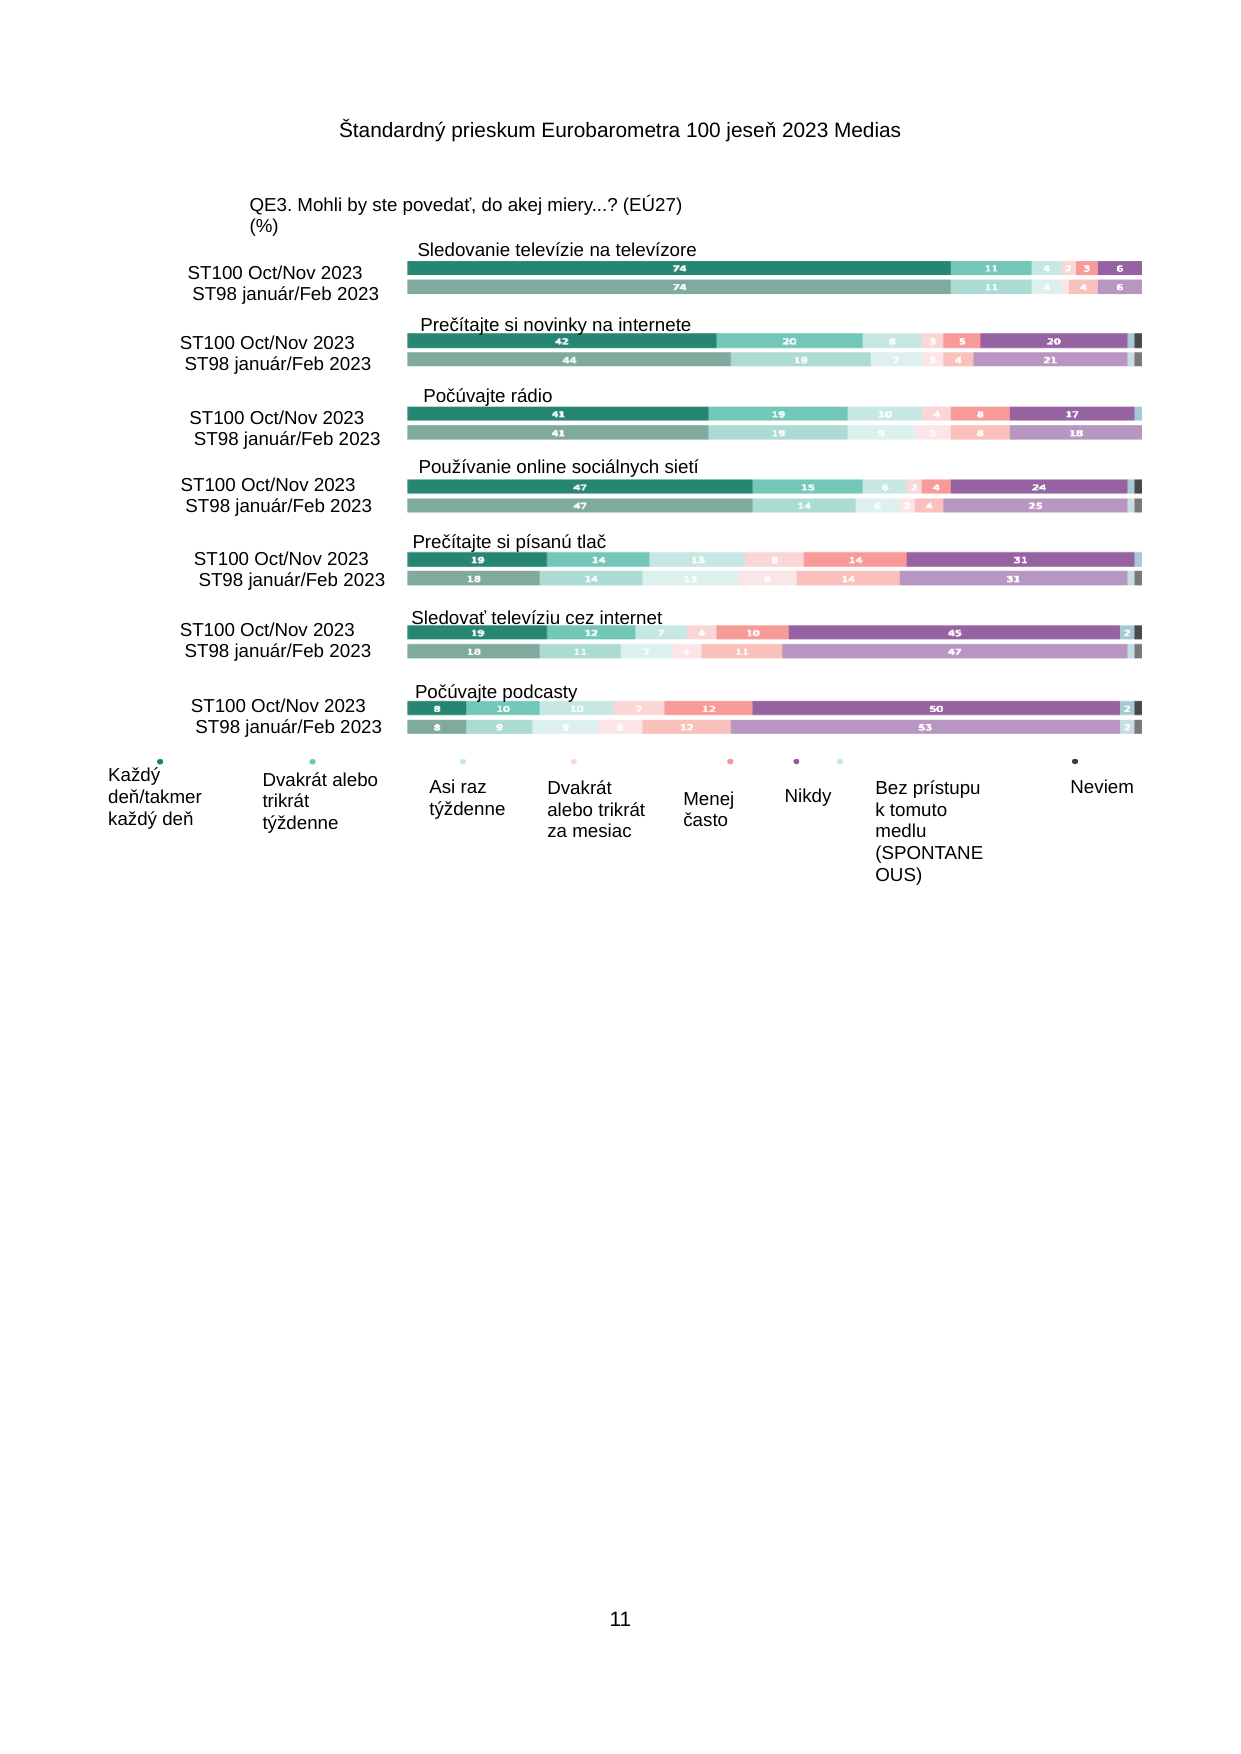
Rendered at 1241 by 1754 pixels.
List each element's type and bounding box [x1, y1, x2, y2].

picture [405, 254, 1147, 740]
picture [151, 757, 1079, 768]
